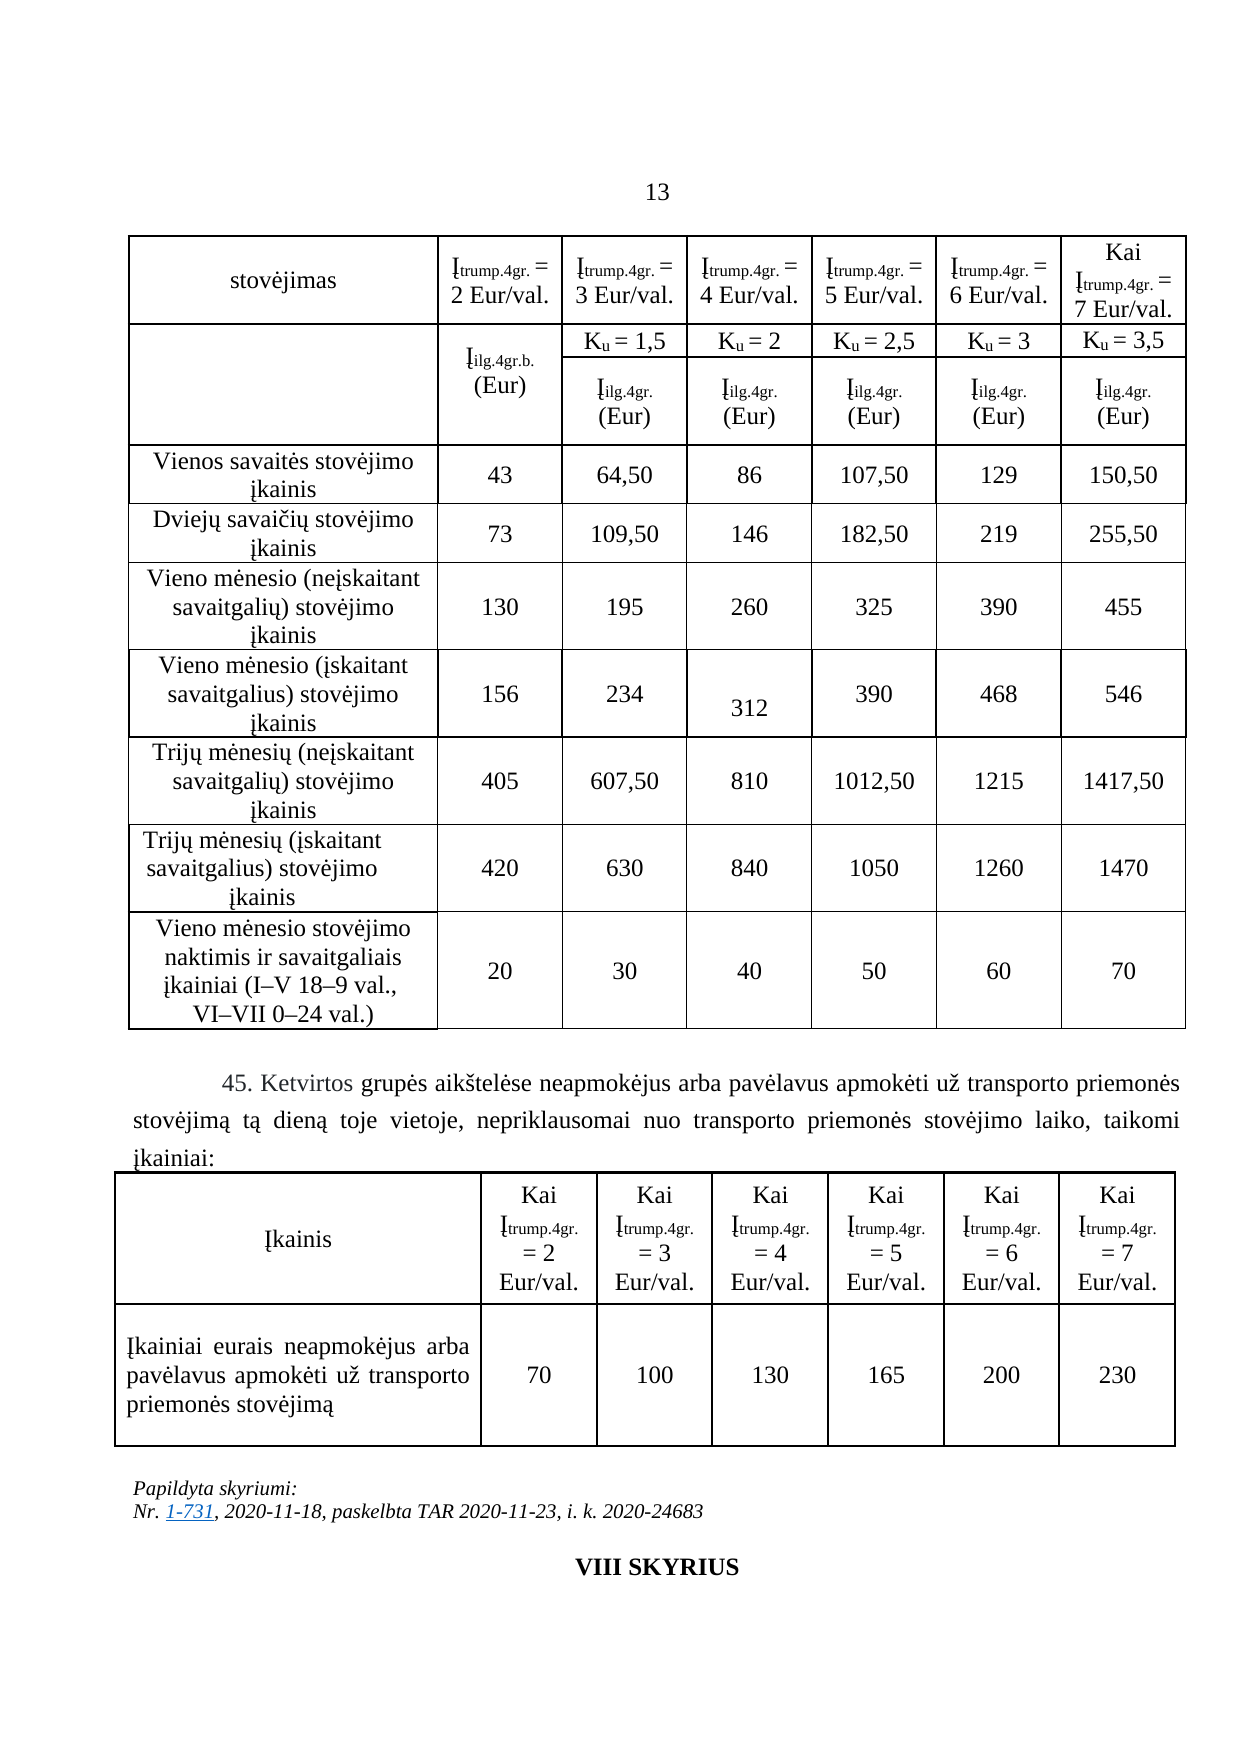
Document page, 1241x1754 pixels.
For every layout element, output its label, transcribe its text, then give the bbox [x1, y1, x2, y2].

table_cell Dviejų savaičių stovėjimo įkainis [129, 504, 437, 562]
table_cell 60 [937, 912, 1061, 1028]
table_cell 200 [945, 1305, 1058, 1444]
table_header stovėjimas [130, 237, 437, 323]
table_header Kai Įtrump.4gr. = 6 Eur/val. [945, 1174, 1058, 1302]
table_cell 234 [563, 650, 686, 736]
table_cell Trijų mėnesių (įskaitant savaitgalius) stovėjimo įkainis [130, 825, 437, 911]
table_cell 30 [563, 912, 686, 1028]
table_header Kai Įtrump.4gr. = 5 Eur/val. [829, 1174, 943, 1302]
table_cell 468 [937, 650, 1060, 736]
table_cell 73 [438, 504, 562, 562]
table_cell 100 [598, 1305, 711, 1444]
table_cell 405 [438, 738, 562, 824]
table_cell 840 [687, 825, 811, 911]
table_header Kai Įtrump.4gr. = 4 Eur/val. [713, 1174, 827, 1302]
table_cell 182,50 [812, 504, 936, 562]
table_cell 219 [937, 504, 1061, 562]
table_header Kai Įtrump.4gr. = 7 Eur/val. [1062, 237, 1185, 323]
table_cell 129 [937, 446, 1060, 503]
table_cell 43 [439, 446, 561, 503]
text 45. Ketvirtos grupės aikštelėse neapmokėjus arba pavėlavus apmokėti už transporto priemonės stovėjimą tą dieną toje vietoje, nepriklausomai nuo transporto priemonės stovėjimo laiko, taikomi įkainiai: [133, 1059, 1181, 1171]
table_cell Ku = 3,5 [1062, 325, 1185, 356]
table_cell 255,50 [1062, 504, 1185, 562]
table_cell Ku = 2 [688, 325, 811, 356]
table_cell 1470 [1062, 825, 1185, 911]
table_cell Vieno mėnesio (įskaitant savaitgalius) stovėjimo įkainis [130, 650, 437, 736]
table_cell 50 [812, 912, 936, 1028]
table_cell 1050 [812, 825, 936, 911]
table_cell Įkainiai eurais neapmokėjus arba pavėlavus apmokėti už transporto priemonės stovėjimą [116, 1305, 480, 1444]
table_cell 390 [937, 563, 1061, 649]
table_cell Ku = 2,5 [813, 325, 935, 356]
table_cell Ku = 1,5 [563, 325, 686, 356]
table_cell Ku = 3 [937, 325, 1060, 356]
table_header Įkainis [116, 1174, 480, 1302]
table_cell [130, 325, 437, 444]
table_cell 70 [1062, 912, 1185, 1028]
table_cell 109,50 [563, 504, 686, 562]
table_cell Įilg.4gr. (Eur) [1062, 358, 1185, 444]
table_cell 86 [688, 446, 811, 503]
table_cell 70 [482, 1305, 596, 1444]
table_cell 150,50 [1062, 446, 1185, 503]
table_header Įtrump.4gr. = 4 Eur/val. [688, 237, 811, 323]
table_cell 64,50 [563, 446, 686, 503]
table_cell Įilg.4gr. (Eur) [688, 358, 811, 444]
table_header Įtrump.4gr. = 3 Eur/val. [563, 237, 686, 323]
table_cell 325 [812, 563, 936, 649]
table_cell 546 [1062, 650, 1185, 736]
table_header Kai Įtrump.4gr. = 2 Eur/val. [482, 1174, 596, 1302]
table_header Kai Įtrump.4gr. = 7 Eur/val. [1060, 1174, 1174, 1302]
table_header Įtrump.4gr. = 2 Eur/val. [439, 237, 561, 323]
table_cell 630 [563, 825, 686, 911]
table_cell Įilg.4gr.b. (Eur) [439, 325, 561, 444]
table_cell 1260 [937, 825, 1061, 911]
text Papildyta skyriumi: [133, 1475, 1181, 1499]
table_cell 230 [1060, 1305, 1174, 1444]
table_cell Vienos savaitės stovėjimo įkainis [130, 446, 437, 503]
table_cell 810 [687, 738, 811, 824]
table_cell 107,50 [813, 446, 935, 503]
table_cell 40 [687, 912, 811, 1028]
table_cell 390 [813, 650, 935, 736]
table_cell 420 [438, 825, 562, 911]
table_header Įtrump.4gr. = 6 Eur/val. [937, 237, 1060, 323]
table_cell 312 [688, 650, 811, 736]
table_cell Įilg.4gr. (Eur) [937, 358, 1060, 444]
table_cell 260 [687, 563, 811, 649]
table_cell 1012,50 [812, 738, 936, 824]
table_cell 455 [1062, 563, 1185, 649]
table_cell 130 [713, 1305, 827, 1444]
table_cell Įilg.4gr. (Eur) [563, 358, 686, 444]
table_cell Įilg.4gr. (Eur) [813, 358, 935, 444]
table_cell 607,50 [563, 738, 686, 824]
table_cell Trijų mėnesių (neįskaitant savaitgalių) stovėjimo įkainis [129, 738, 437, 824]
table_header Kai Įtrump.4gr. = 3 Eur/val. [598, 1174, 711, 1302]
table_cell Vieno mėnesio stovėjimo naktimis ir savaitgaliais įkainiai (I–V 18–9 val., VI–VII 0–24 val.) [130, 913, 437, 1028]
table_cell 156 [439, 650, 561, 736]
table_cell 130 [438, 563, 562, 649]
table_cell 165 [829, 1305, 943, 1444]
table_cell 146 [687, 504, 811, 562]
table_cell Vieno mėnesio (neįskaitant savaitgalių) stovėjimo įkainis [129, 563, 437, 649]
text VIII SKYRIUS [133, 1552, 1181, 1581]
table_cell 195 [563, 563, 686, 649]
table_cell 1417,50 [1062, 738, 1185, 824]
table_cell 1215 [937, 738, 1061, 824]
table_cell 20 [438, 912, 562, 1028]
table_header Įtrump.4gr. = 5 Eur/val. [813, 237, 935, 323]
text Nr. 1-731, 2020-11-18, paskelbta TAR 2020-11-23, i. k. 2020-24683 [133, 1499, 1181, 1523]
